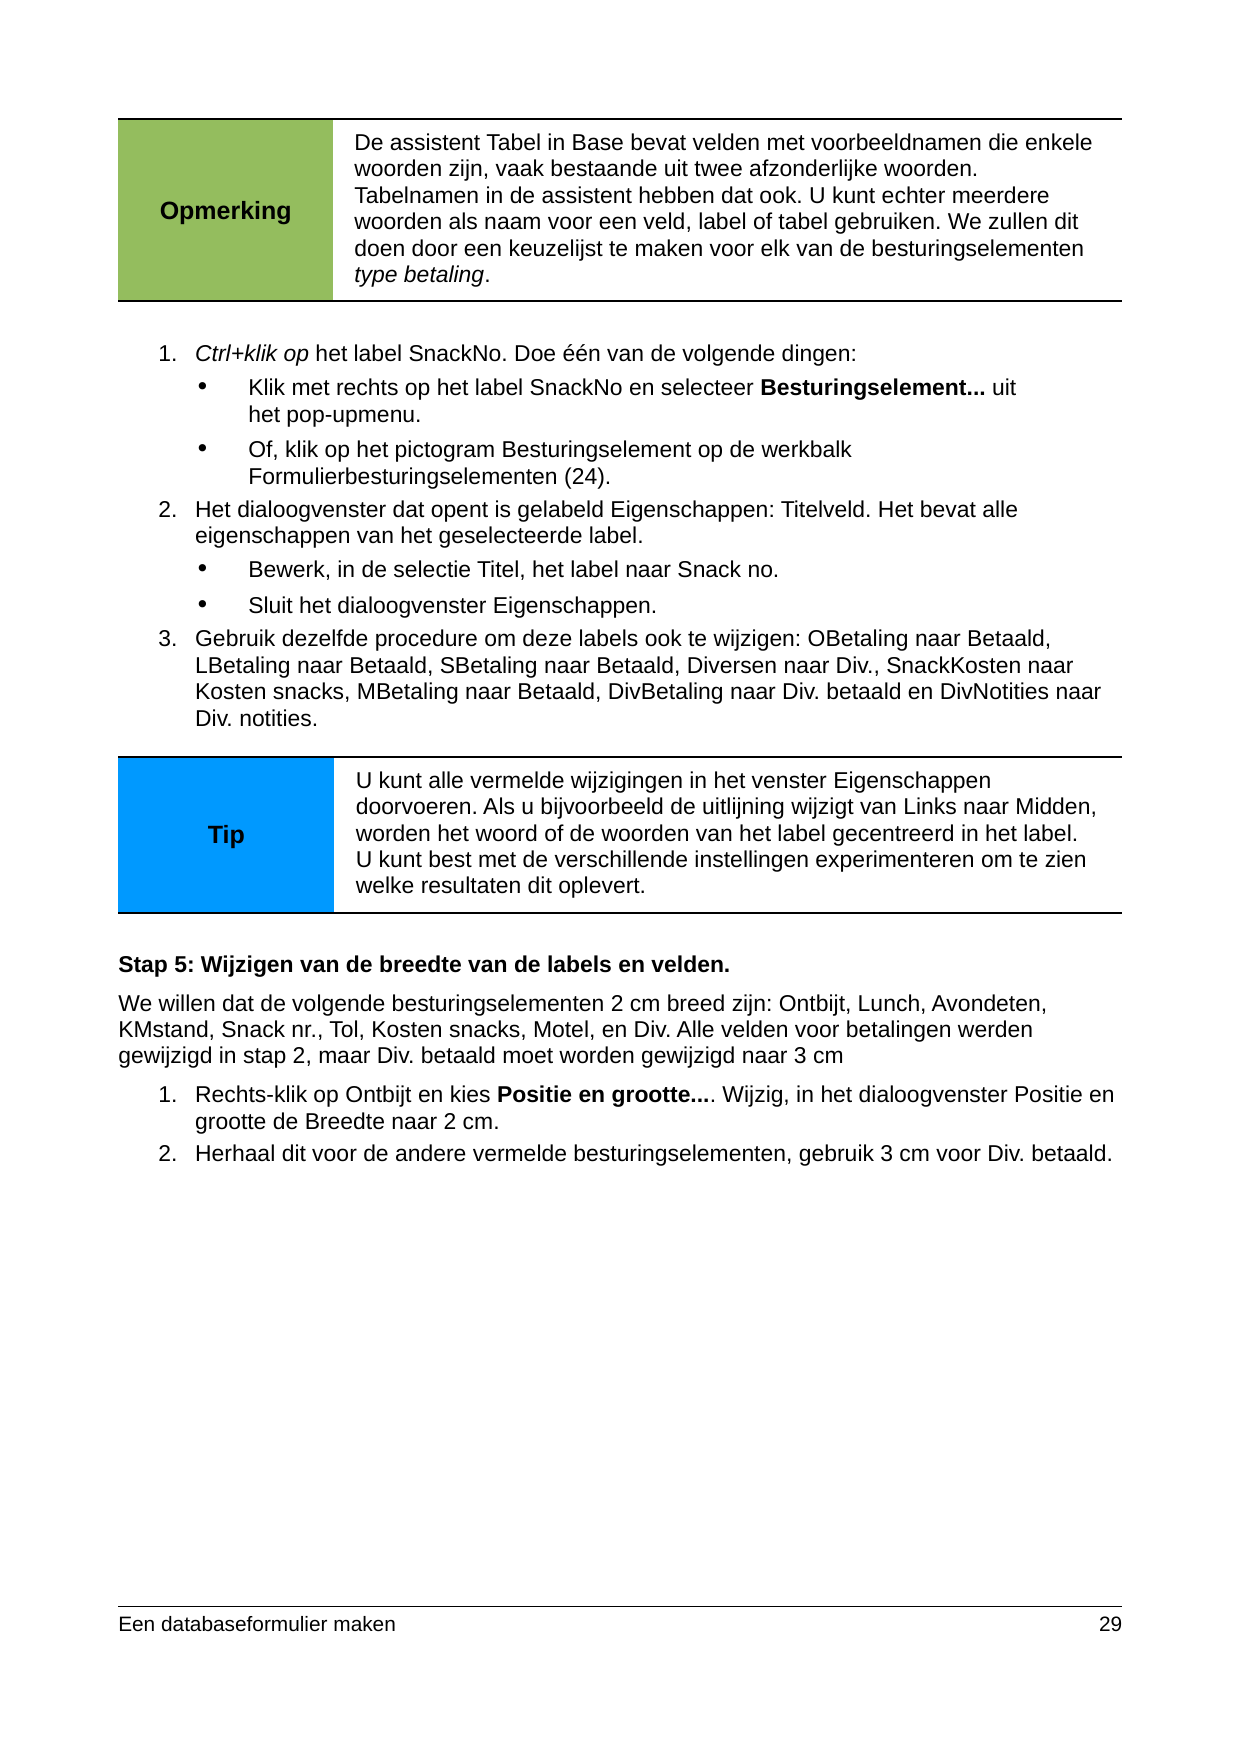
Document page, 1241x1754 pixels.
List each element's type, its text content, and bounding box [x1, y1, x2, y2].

list Klik met rechts op het label SnackNo en selecteer Besturingselement... uit het pop-upmenu. [195, 372, 1122, 428]
list Ctrl+klik op het label SnackNo. Doe één van de volgende dingen: [177, 339, 1122, 366]
list Of, klik op het pictogram Besturingselement op de werkbalk Formulierbesturingselementen (Afbeelding 24). [195, 434, 1122, 489]
list Herhaal dit voor de andere vermelde besturingselementen, gebruik 3 cm voor Div. betaald. [177, 1140, 1122, 1167]
text We willen dat de volgende besturingselementen 2 cm breed zijn: Ontbijt, Lunch, Avondeten, KMstand, Snack nr., Tol, Kosten snacks, Motel, en Div. Alle velden voor betalingen werden gewijzigd in stap 2, maar Div. betaald moet worden gewijzigd naar 3 cm [118, 990, 1122, 1069]
list Sluit het dialoogvenster Eigenschappen. [195, 590, 1122, 619]
list Gebruik dezelfde procedure om deze labels ook te wijzigen: OBetaling naar Betaald, LBetaling naar Betaald, SBetaling naar Betaald, Diversen naar Div., SnackKosten naar Kosten snacks, MBetaling naar Betaald, DivBetaling naar Div. betaald en DivNotities naar Div. notities. [177, 625, 1122, 731]
table_header Opmerking [118, 120, 333, 300]
list Het dialoogvenster dat opent is gelabeld Eigenschappen: Titelveld. Het bevat alle eigenschappen van het geselecteerde label. [177, 496, 1122, 548]
list Rechts-klik op Ontbijt en kies Positie en grootte.... Wijzig, in het dialoogvenster Positie en grootte de Breedte naar 2 cm. [177, 1081, 1122, 1134]
table_header Tip [118, 758, 334, 912]
table_header De assistent Tabel in Base bevat velden met voorbeeldnamen die enkele woorden zijn, vaak bestaande uit twee afzonderlijke woorden. Tabelnamen in de assistent hebben dat ook. U kunt echter meerdere woorden als naam voor een veld, label of tabel gebruiken. We zullen dit doen door een keuzelijst te maken voor elk van de besturingselementen type betaling. [333, 120, 1122, 300]
list Bewerk, in de selectie Titel, het label naar Snack no. [195, 554, 1122, 584]
text Stap 5: Wijzigen van de breedte van de labels en velden. [118, 951, 1122, 977]
table_header U kunt alle vermelde wijzigingen in het venster Eigenschappen doorvoeren. Als u bijvoorbeeld de uitlijning wijzigt van Links naar Midden, worden het woord of de woorden van het label gecentreerd in het label. U kunt best met de verschillende instellingen experimenteren om te zien welke resultaten dit oplevert. [334, 758, 1122, 912]
